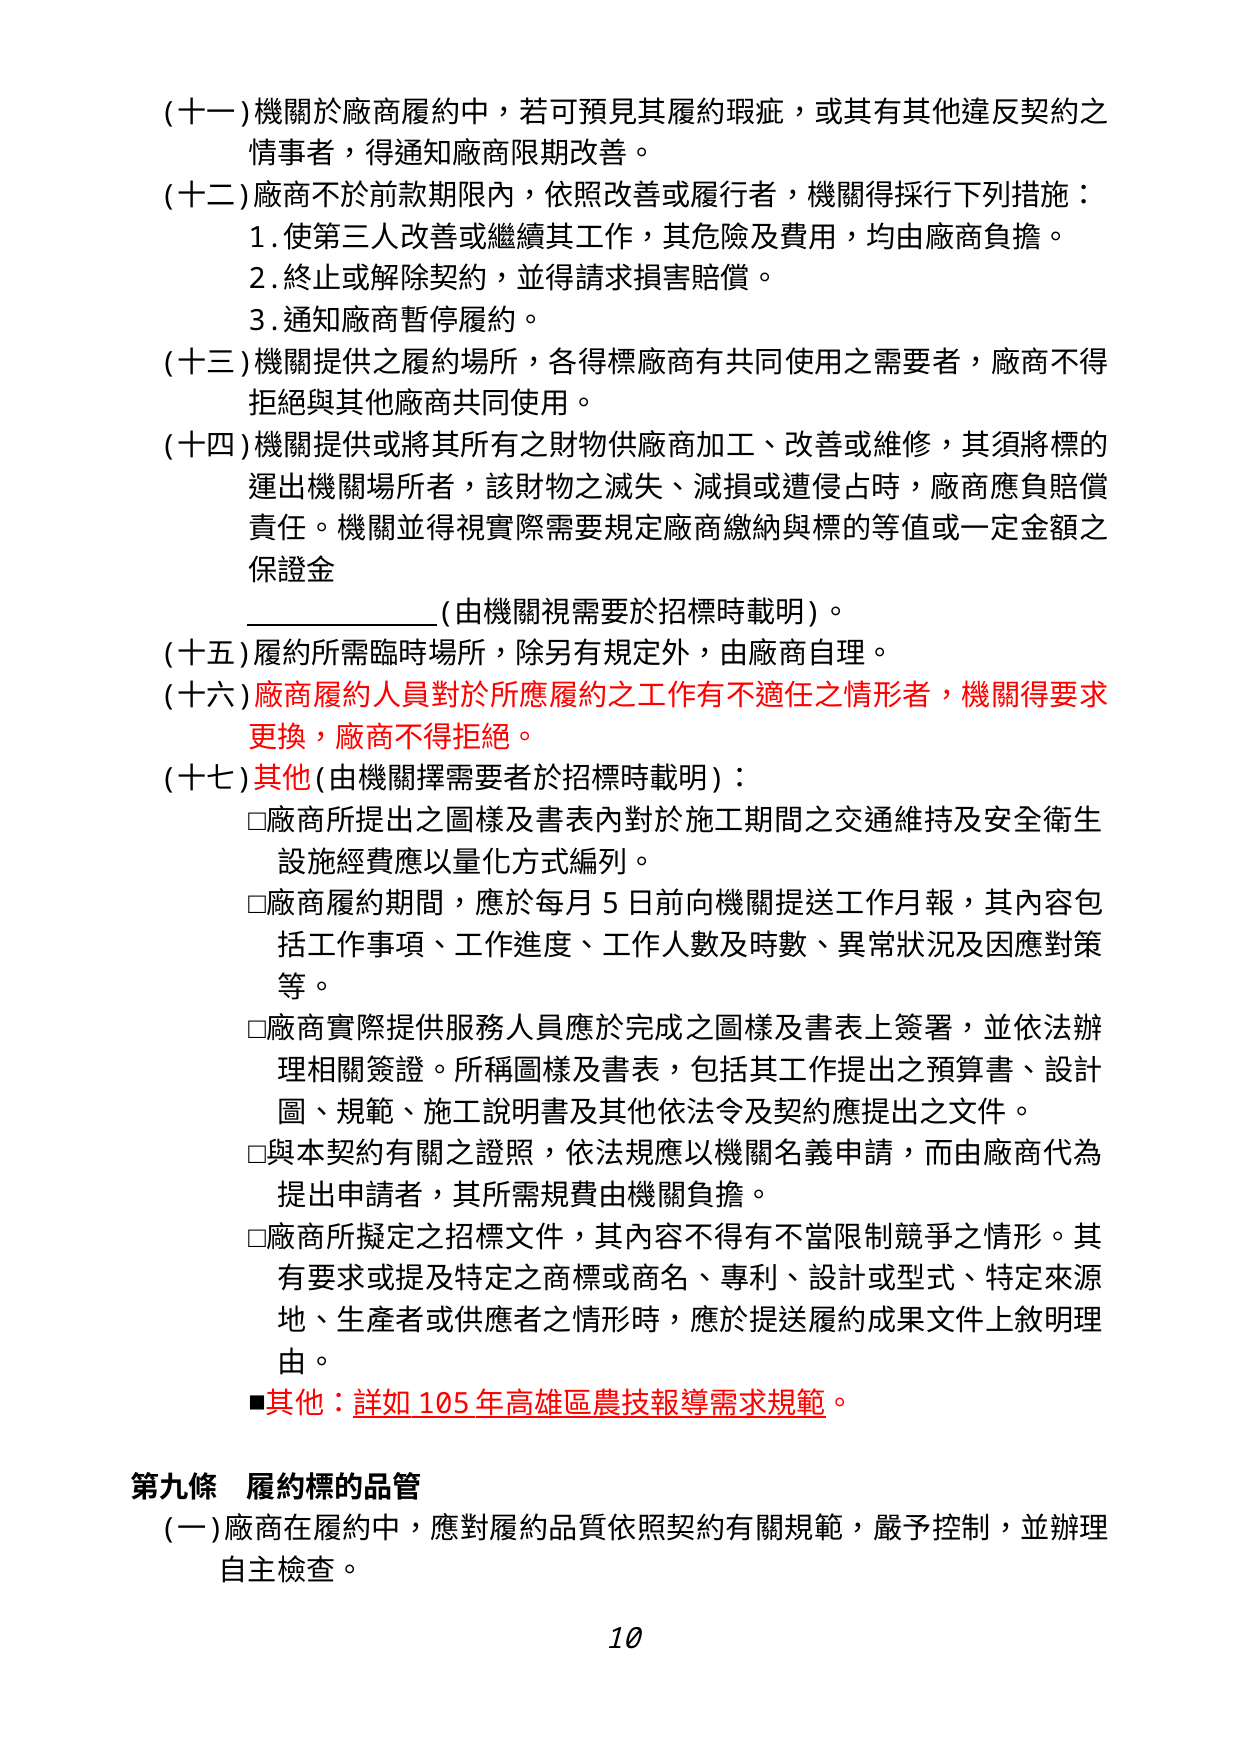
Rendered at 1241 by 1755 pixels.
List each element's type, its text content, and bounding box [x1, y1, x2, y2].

text □廠商所提出之圖樣及書表內對於施工期間之交通維持及安全衛生設施經費應以量化方式編列。 [248, 797, 1104, 880]
text □廠商履約期間，應於每月5日前向機關提送工作月報，其內容包括工作事項、工作進度、工作人數及時數、異常狀況及因應對策等。 [248, 880, 1104, 1005]
text □廠商所擬定之招標文件，其內容不得有不當限制競爭之情形。其有要求或提及特定之商標或商名、專利、設計或型式、特定來源地、生產者或供應者之情形時，應於提送履約成果文件上敘明理由。 [248, 1214, 1104, 1380]
text (十六)廠商履約人員對於所應履約之工作有不適任之情形者，機關得要求更換，廠商不得拒絕。 [159, 672, 1110, 755]
text □與本契約有關之證照，依法規應以機關名義申請，而由廠商代為提出申請者，其所需規費由機關負擔。 [248, 1130, 1104, 1214]
text □廠商實際提供服務人員應於完成之圖樣及書表上簽署，並依法辦理相關簽證。所稱圖樣及書表，包括其工作提出之預算書、設計圖、規範、施工說明書及其他依法令及契約應提出之文件。 [248, 1005, 1104, 1130]
text (十七)其他(由機關擇需要者於招標時載明)： [159, 755, 1110, 797]
text (由機關視需要於招標時載明)。 [159, 589, 1110, 630]
text (十二)廠商不於前款期限內，依照改善或履行者，機關得採行下列措施： [159, 172, 1110, 214]
text 2.終止或解除契約，並得請求損害賠償。 [248, 255, 1104, 297]
text ■其他：詳如105年高雄區農技報導需求規範。 [248, 1380, 1104, 1422]
text (一)廠商在履約中，應對履約品質依照契約有關規範，嚴予控制，並辦理自主檢查。 [159, 1505, 1110, 1589]
text (十一)機關於廠商履約中，若可預見其履約瑕疵，或其有其他違反契約之情事者，得通知廠商限期改善。 [159, 89, 1110, 172]
text 第九條 履約標的品管 [130, 1464, 1110, 1505]
text 3.通知廠商暫停履約。 [248, 297, 1110, 339]
text 1.使第三人改善或繼續其工作，其危險及費用，均由廠商負擔。 [248, 214, 1104, 255]
text (十五)履約所需臨時場所，除另有規定外，由廠商自理。 [159, 630, 1110, 672]
text (十三)機關提供之履約場所，各得標廠商有共同使用之需要者，廠商不得拒絕與其他廠商共同使用。 [159, 339, 1110, 422]
text (十四)機關提供或將其所有之財物供廠商加工、改善或維修，其須將標的運出機關場所者，該財物之滅失、減損或遭侵占時，廠商應負賠償責任。機關並得視實際需要規定廠商繳納與標的等值或一定金額之保證金 [159, 422, 1110, 589]
